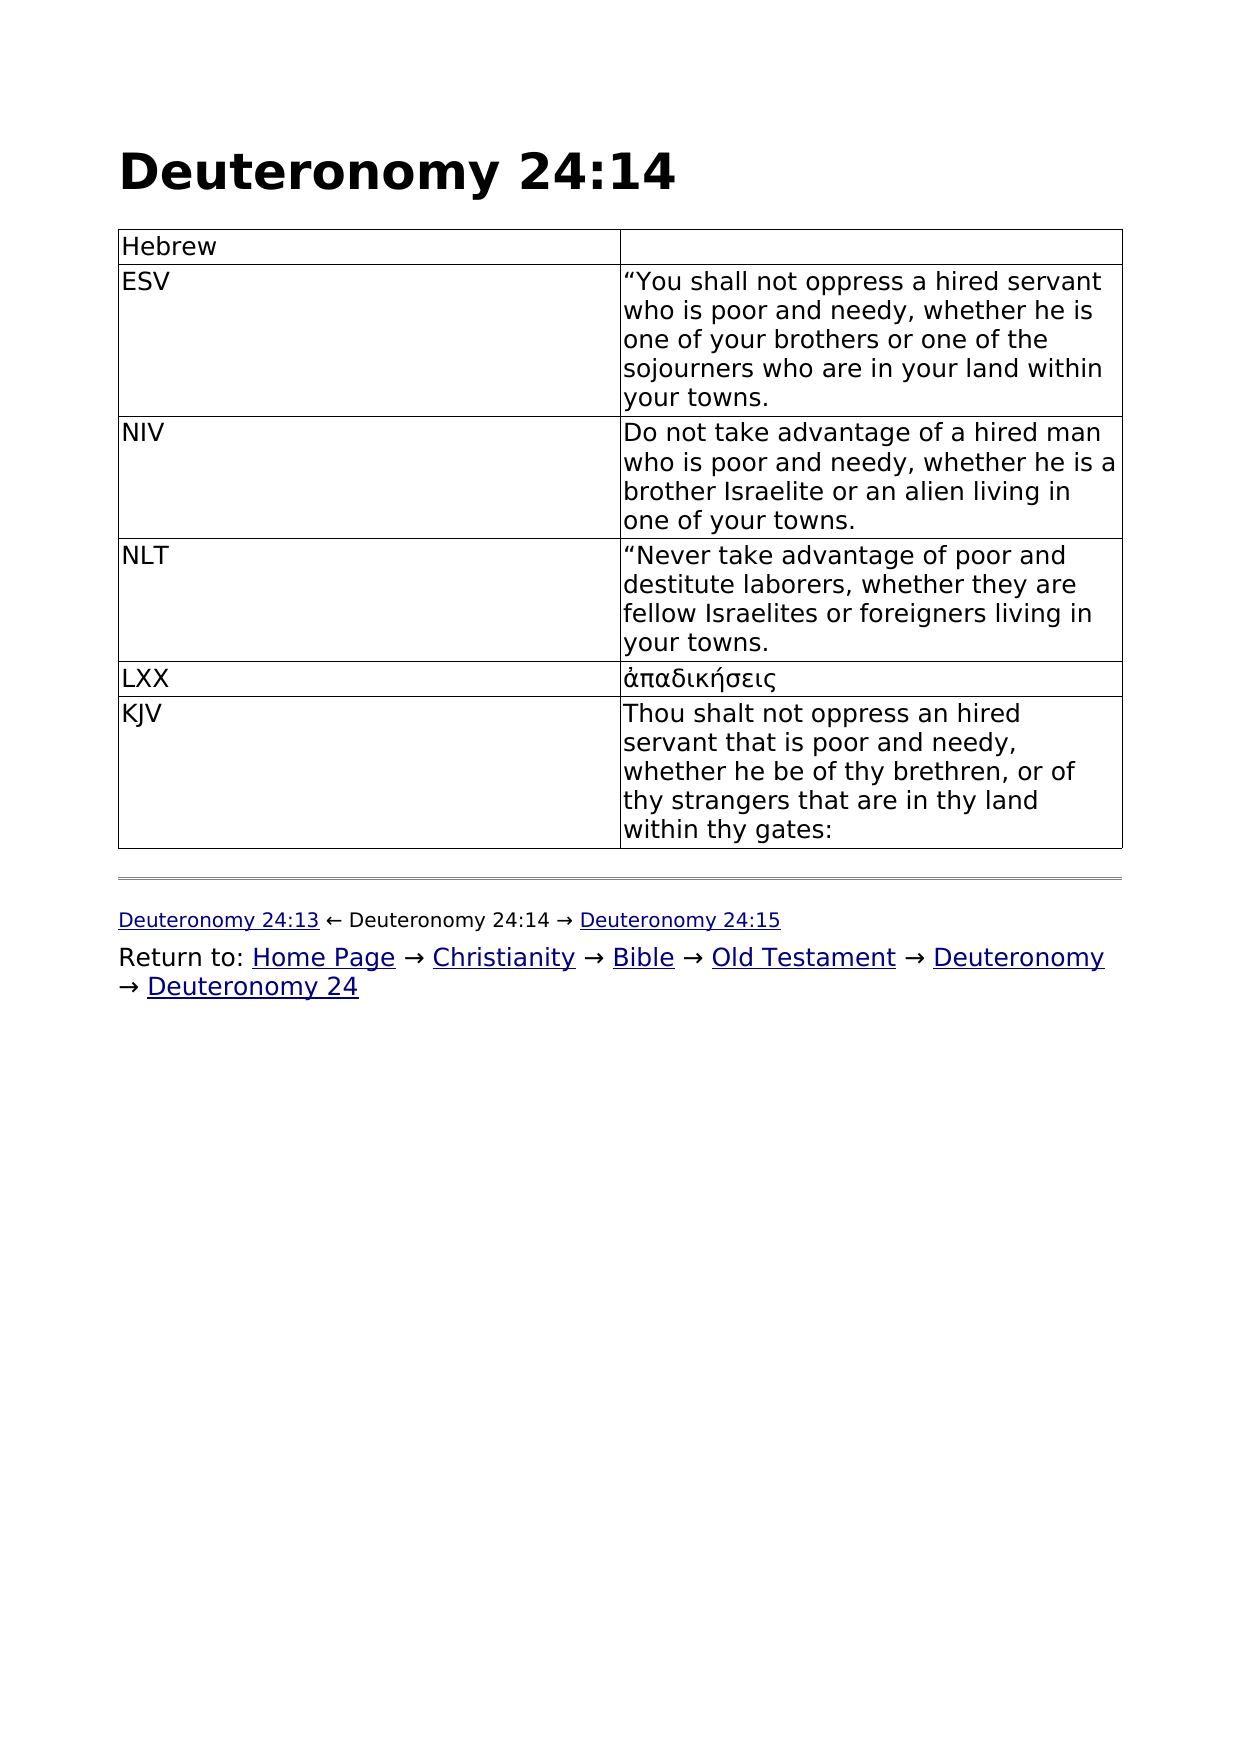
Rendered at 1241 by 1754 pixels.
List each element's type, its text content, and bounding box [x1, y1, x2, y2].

table_cell ἀπαδικήσεις [621, 662, 1122, 696]
table_cell Do not take advantage of a hired man who is poor and needy, whether he is a brother Israelite or an alien living in one of your towns. [621, 417, 1122, 538]
table_header [621, 230, 1122, 264]
table_cell Thou shalt not oppress an hired servant that is poor and needy, whether he be of thy brethren, or of thy strangers that are in thy land within thy gates: [621, 697, 1122, 848]
table_cell NIV [119, 417, 620, 538]
table_cell NLT [119, 539, 620, 661]
subtitle Deuteronomy 24:14 [118, 143, 1122, 201]
table_header Hebrew [119, 230, 620, 264]
table_cell ESV [119, 265, 620, 416]
table_cell KJV [119, 697, 620, 848]
table_cell LXX [119, 662, 620, 696]
table_cell “Never take advantage of poor and destitute laborers, whether they are fellow Israelites or foreigners living in your towns. [621, 539, 1122, 661]
text Deuteronomy 24:13 ← Deuteronomy 24:14 → Deuteronomy 24:15 [118, 909, 1122, 943]
table_cell “You shall not oppress a hired servant who is poor and needy, whether he is one of your brothers or one of the sojourners who are in your land within your towns. [621, 265, 1122, 416]
text Return to: Home Page → Christianity → Bible → Old Testament → Deuteronomy → Deuteronomy 24 [118, 943, 1122, 1001]
